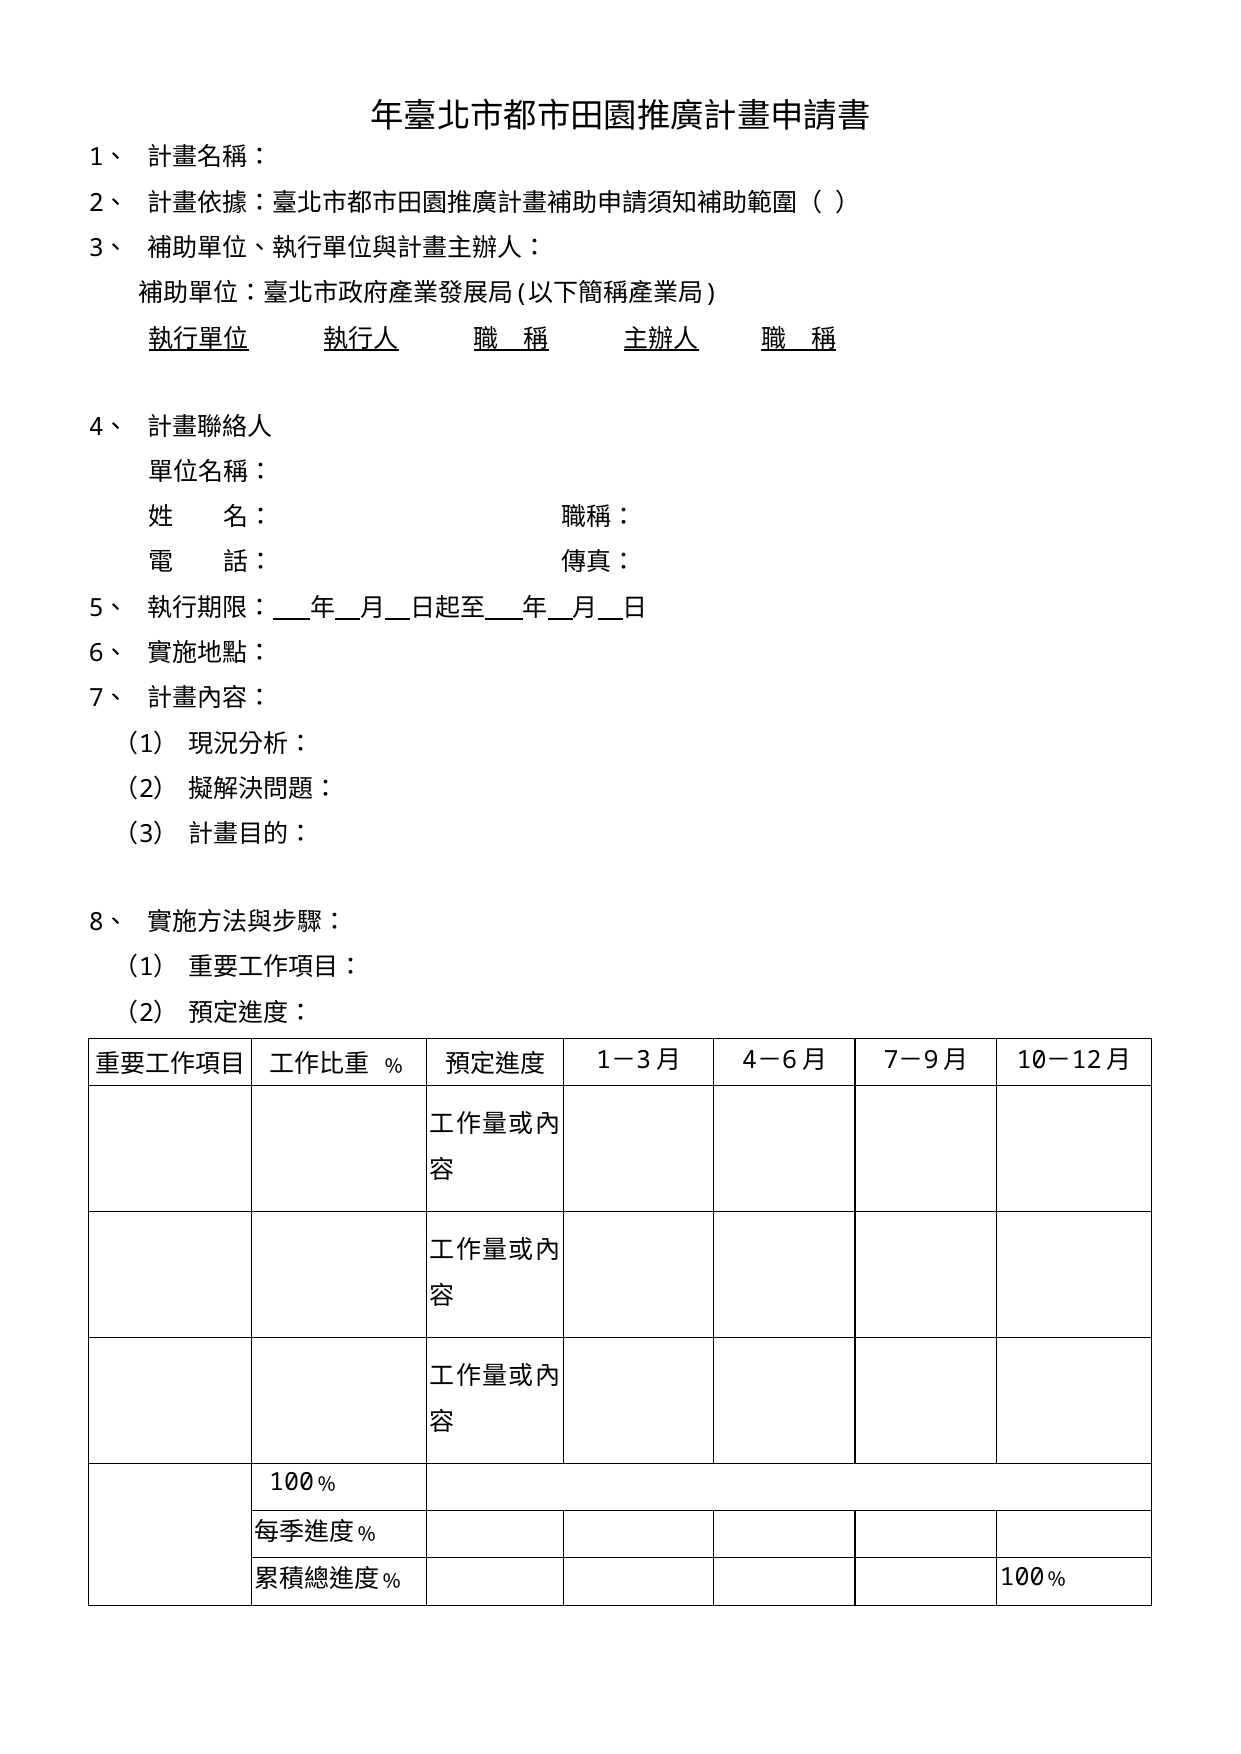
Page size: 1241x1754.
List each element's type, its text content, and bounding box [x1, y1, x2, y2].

list 預定進度： [114, 992, 1152, 1028]
table_cell 累積總進度﹪ [252, 1558, 426, 1604]
table_cell [89, 1086, 251, 1211]
table_header 重要工作項目 [89, 1039, 251, 1085]
table_cell [427, 1464, 1151, 1510]
table_cell [89, 1464, 251, 1604]
list 擬解決問題： [114, 768, 1152, 805]
table_cell [714, 1338, 854, 1463]
table_cell [89, 1338, 251, 1463]
table_cell 工作量或內容 [427, 1338, 563, 1463]
table_cell [564, 1212, 713, 1337]
list 計畫目的： [114, 814, 1152, 850]
table_cell [564, 1338, 713, 1463]
table_cell [714, 1086, 854, 1211]
table_cell 工作量或內容 [427, 1212, 563, 1337]
table_cell [997, 1511, 1151, 1557]
list 實施地點： [89, 632, 1152, 669]
table_header 1－3月 [564, 1039, 713, 1085]
table_header 4－6月 [714, 1039, 854, 1085]
table_cell [856, 1511, 996, 1557]
list 現況分析： [114, 723, 1152, 759]
text 姓 名： 職稱： [89, 497, 1152, 533]
text 年臺北市都市田園推廣計畫申請書 [89, 89, 1152, 137]
list 計畫依據：臺北市都市田園推廣計畫補助申請須知補助範圍（ ） [89, 182, 1152, 218]
table_cell [997, 1338, 1151, 1463]
table_cell [714, 1558, 854, 1604]
list 執行期限： 年 月 日起至 年 月 日 [89, 587, 1152, 623]
list 實施方法與步驟： [89, 902, 1152, 938]
table_cell [252, 1338, 426, 1463]
list 計畫內容： [89, 678, 1152, 714]
table_header 預定進度 [427, 1039, 563, 1085]
table_cell [564, 1511, 713, 1557]
table_cell [997, 1212, 1151, 1337]
text 單位名稱： [89, 451, 1152, 487]
table_cell [427, 1558, 563, 1604]
table_header 10－12月 [997, 1039, 1151, 1085]
table_cell [997, 1086, 1151, 1211]
table_cell [856, 1086, 996, 1211]
list 計畫聯絡人 [89, 406, 1152, 442]
table_cell 100﹪ [997, 1558, 1151, 1604]
table_cell [252, 1086, 426, 1211]
list 重要工作項目： [114, 947, 1152, 983]
table_header 工作比重 ﹪ [252, 1039, 426, 1085]
text 電 話： 傳真： [89, 542, 1152, 578]
table_header 7－9月 [856, 1039, 996, 1085]
list 計畫名稱： [89, 137, 1152, 173]
table_cell 每季進度﹪ [252, 1511, 426, 1557]
table_cell [252, 1212, 426, 1337]
text 執行單位 執行人 職 稱 主辦人 職 稱 [89, 318, 1152, 354]
table_cell [856, 1338, 996, 1463]
table_cell [427, 1511, 563, 1557]
text 補助單位：臺北市政府產業發展局(以下簡稱產業局) [89, 273, 1152, 309]
table_cell [714, 1511, 854, 1557]
table_cell [564, 1558, 713, 1604]
table_cell [89, 1212, 251, 1337]
table_cell [564, 1086, 713, 1211]
table_cell 工作量或內容 [427, 1086, 563, 1211]
list 補助單位、執行單位與計畫主辦人： [89, 227, 1152, 264]
table_cell [856, 1212, 996, 1337]
table_cell [856, 1558, 996, 1604]
table_cell 100﹪ [252, 1464, 426, 1510]
table_cell [714, 1212, 854, 1337]
